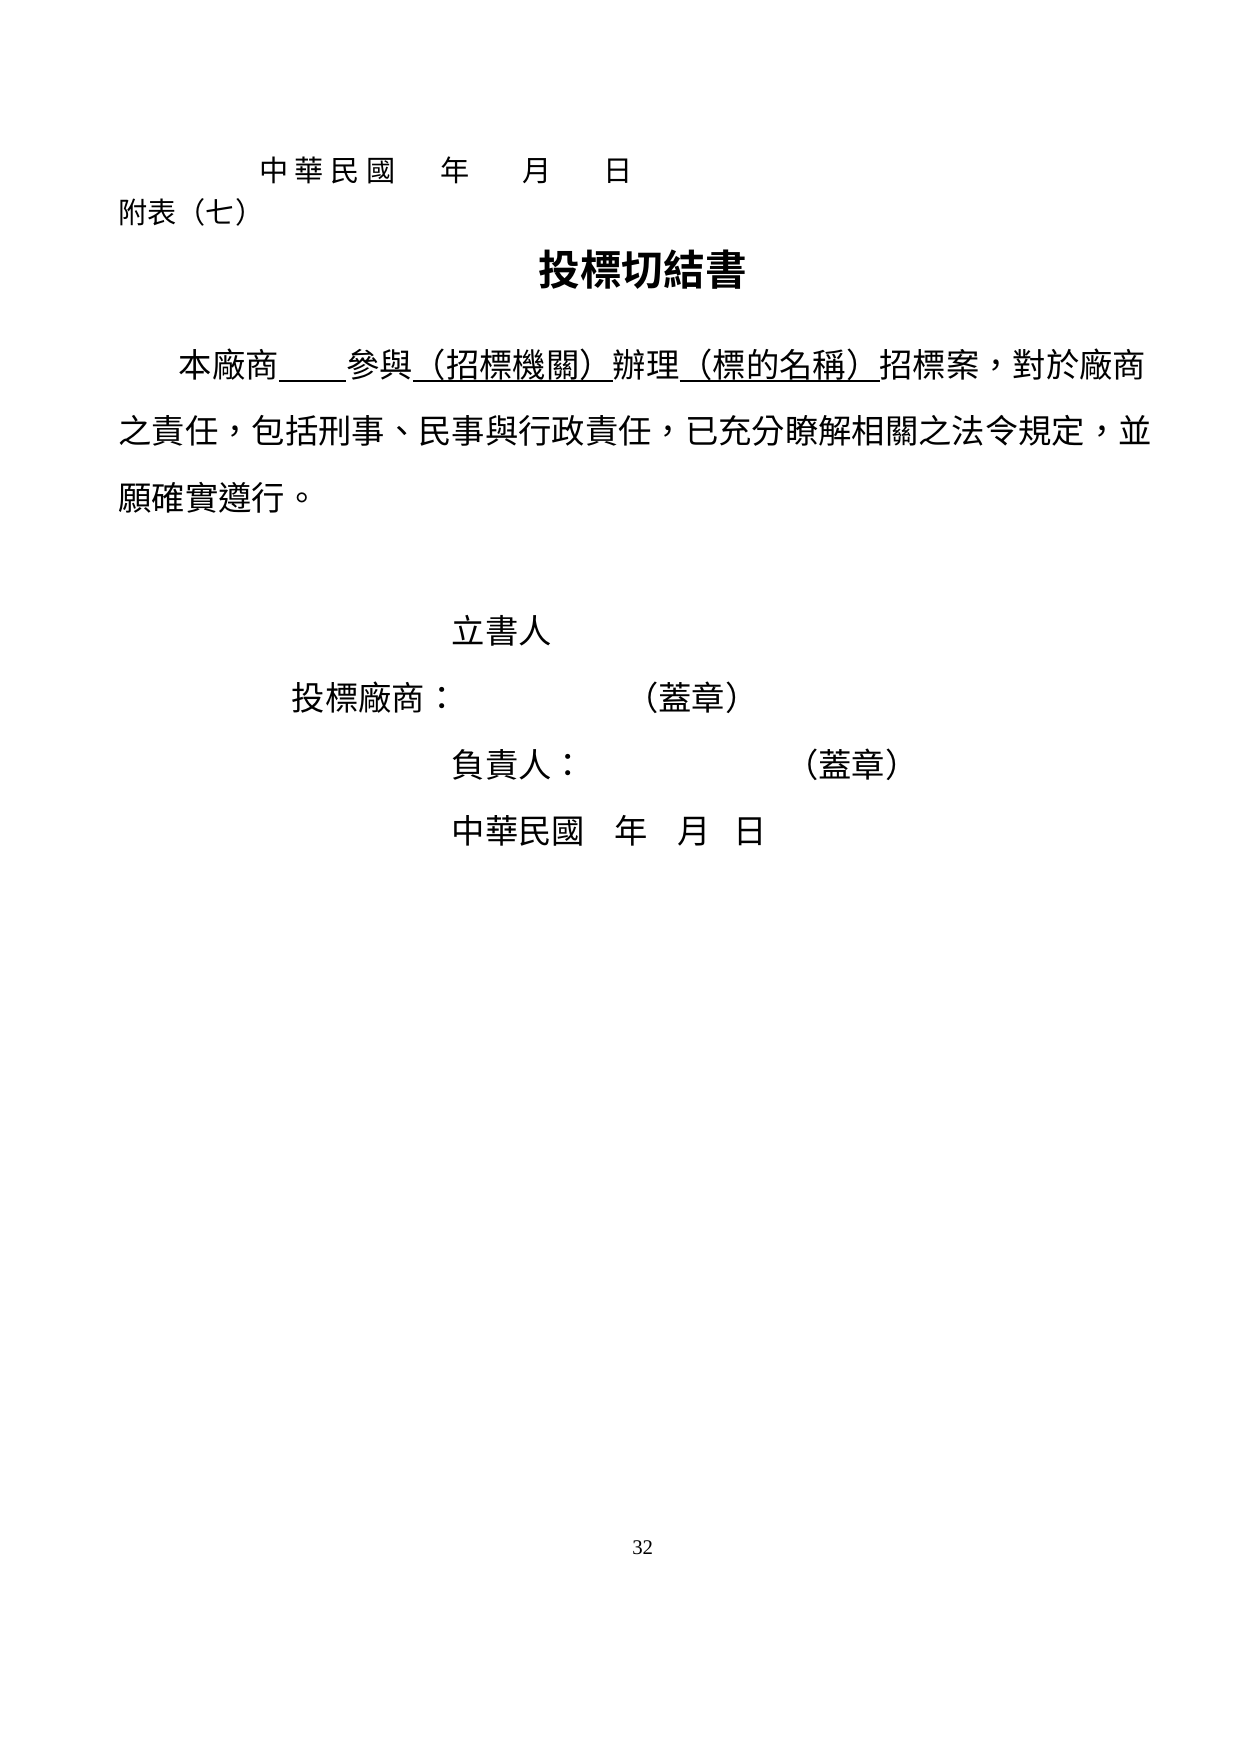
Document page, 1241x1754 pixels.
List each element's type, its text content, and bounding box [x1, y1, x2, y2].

text 附表（七） [118, 190, 1167, 232]
text 本廠商 參與（招標機關）辦理（標的名稱）招標案，對於廠商之責任，包括刑事、民事與行政責任，已充分瞭解相關之法令規定，並願確實遵行。 [118, 324, 1167, 524]
text 負責人： （蓋章） [118, 724, 1167, 791]
text 立書人 [218, 591, 1167, 657]
text 投標廠商： （蓋章） [118, 657, 1167, 724]
text 投標切結書 [118, 232, 1167, 299]
text 中華民國 年 月 日 [218, 791, 1167, 857]
text 中 華 民 國 年 月 日 [118, 148, 1167, 190]
